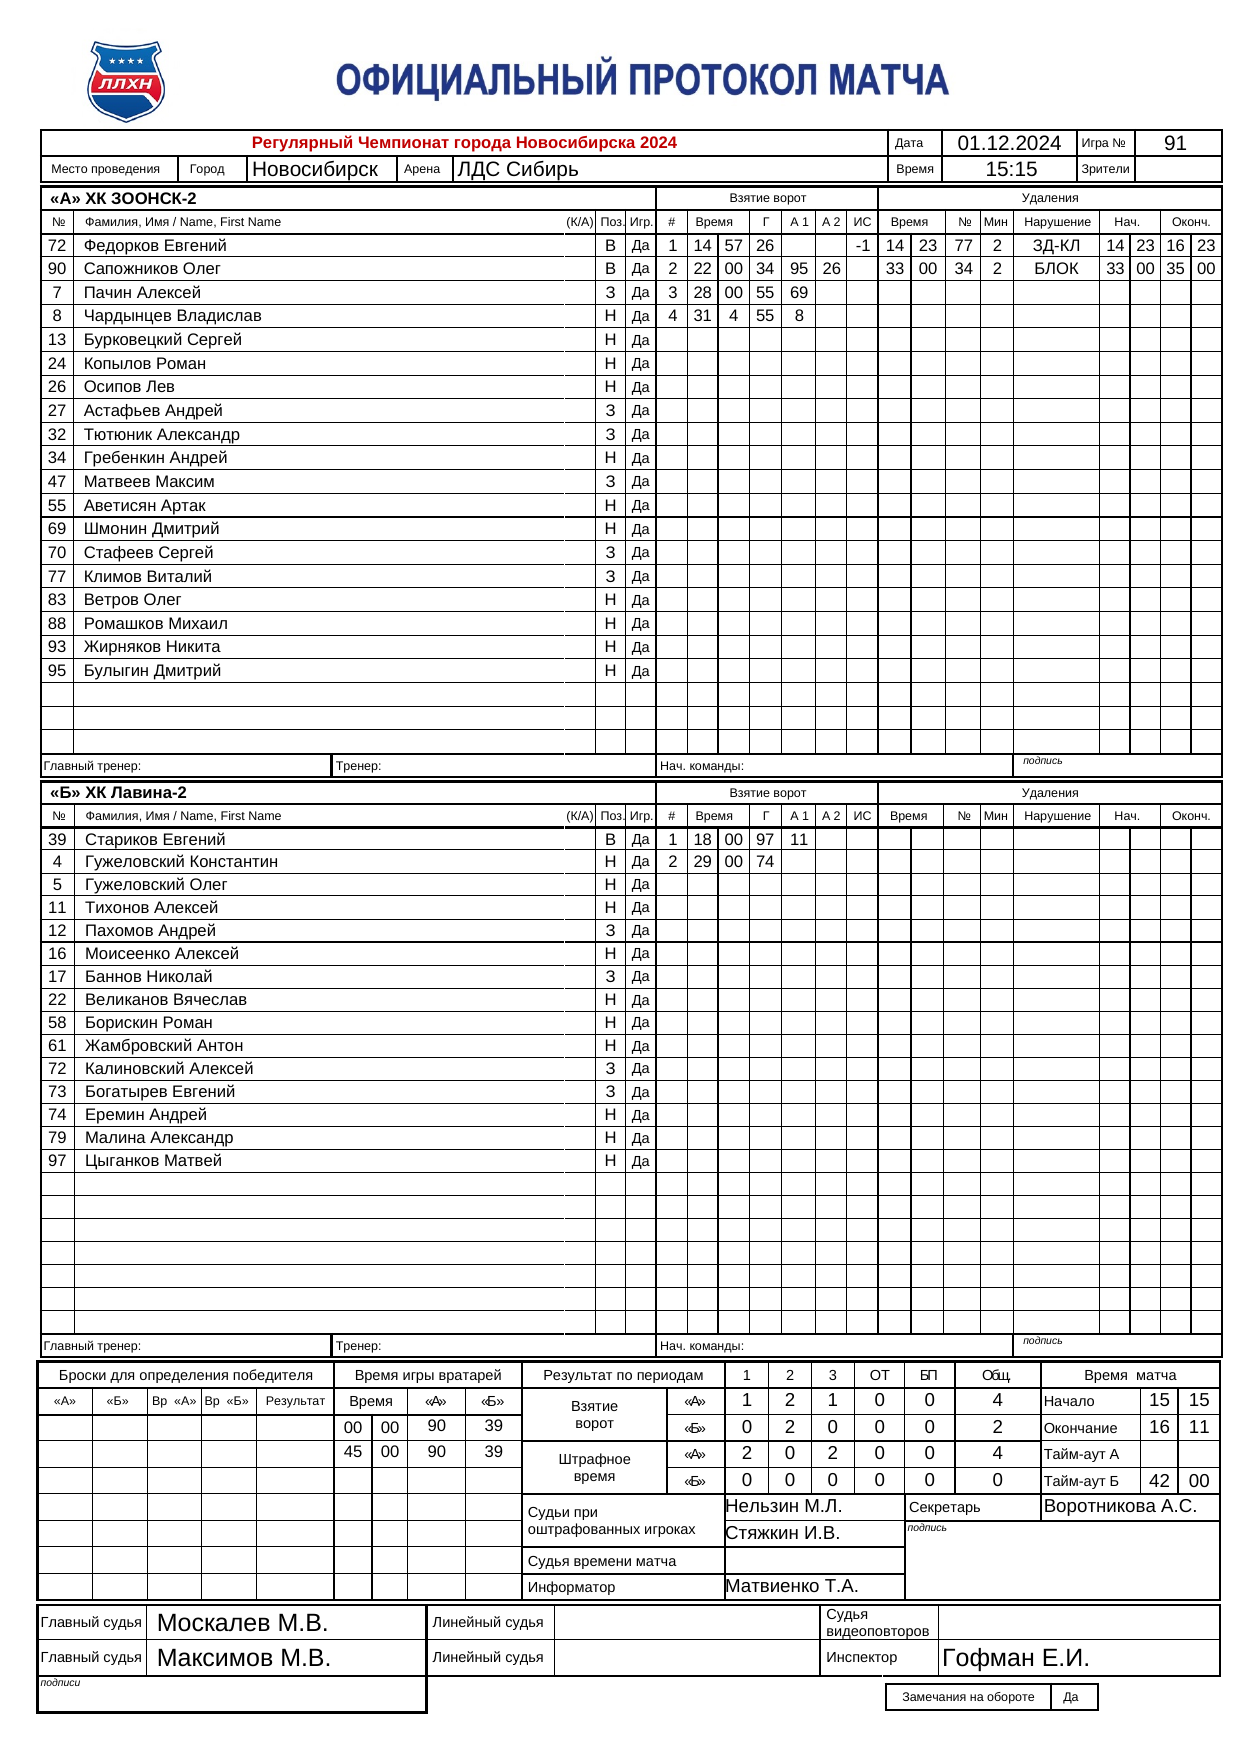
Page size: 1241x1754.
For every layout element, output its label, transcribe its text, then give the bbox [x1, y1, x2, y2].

table_cell Оконч. [1161, 805, 1221, 826]
table_cell [782, 328, 815, 351]
table_cell [688, 989, 717, 1011]
table_cell [981, 850, 1013, 872]
table_cell «А» [408, 1389, 465, 1413]
table_cell [1136, 157, 1221, 181]
table_cell Да [626, 494, 655, 516]
table_cell [1100, 1150, 1129, 1172]
table_cell [782, 730, 815, 753]
table_cell 55 [42, 494, 73, 516]
table_cell [626, 1311, 655, 1333]
table_cell [879, 328, 910, 351]
table_cell 1 [657, 829, 687, 849]
table_cell 22 [688, 257, 717, 280]
table_cell [1100, 1081, 1129, 1103]
table_cell [688, 588, 717, 611]
table_cell 95 [782, 257, 815, 280]
table_cell Ветров Олег [74, 588, 564, 611]
table_cell [1192, 1058, 1221, 1079]
table_cell [847, 1104, 877, 1126]
table_cell [1131, 636, 1160, 658]
table_cell [981, 328, 1013, 351]
table_cell [1161, 565, 1190, 587]
table_cell [981, 1311, 1013, 1333]
table_cell Тренер: [333, 1335, 655, 1356]
table_cell [1161, 281, 1190, 303]
table_cell [816, 1081, 846, 1103]
table_cell [1100, 989, 1129, 1011]
table_cell Н [596, 612, 625, 634]
table_cell [981, 423, 1013, 445]
table_cell [879, 636, 910, 658]
table_cell [1161, 920, 1190, 941]
table_cell [1014, 376, 1099, 398]
table_cell [719, 446, 749, 469]
table_cell 2 [657, 850, 687, 872]
table_cell [565, 920, 595, 941]
table_cell [202, 1468, 256, 1493]
table_cell [750, 943, 781, 964]
table_cell [202, 1494, 256, 1520]
table_cell [847, 565, 877, 587]
table_cell Н [596, 588, 625, 611]
table_cell [1192, 1242, 1221, 1264]
table_cell Да [626, 612, 655, 634]
table_cell Город [179, 157, 246, 181]
table_cell 27 [42, 399, 73, 422]
table_cell [1131, 943, 1160, 964]
table_cell [816, 399, 846, 422]
table_cell [719, 659, 749, 682]
table_cell [1161, 1219, 1190, 1241]
table_cell [847, 1012, 877, 1033]
table_cell [750, 966, 781, 987]
table_cell [719, 612, 749, 634]
table_cell [565, 636, 595, 658]
table_cell [1131, 1104, 1160, 1126]
table_cell [688, 1242, 717, 1264]
table_cell 7 [42, 281, 73, 303]
table_cell Да [626, 446, 655, 469]
table_cell [688, 1150, 717, 1172]
table_cell [847, 423, 877, 445]
table_cell [719, 1081, 749, 1103]
table_cell 0 [812, 1415, 854, 1440]
table_cell [335, 1468, 371, 1493]
table_cell [1131, 896, 1160, 918]
table_cell Да [626, 1035, 655, 1057]
table_cell [946, 730, 980, 753]
table_cell [1161, 305, 1190, 327]
table_cell [750, 588, 781, 611]
table_cell [1161, 1127, 1190, 1149]
table_cell [912, 494, 945, 516]
table_cell [373, 1521, 407, 1546]
table_cell [879, 281, 910, 303]
table_cell 39 [42, 829, 74, 849]
table_header Удаления [879, 783, 1221, 803]
table_cell Нарушение [1014, 211, 1099, 233]
table_cell [1192, 896, 1221, 918]
table_cell 23 [1192, 235, 1221, 256]
table_cell Да [626, 565, 655, 587]
table_cell [816, 565, 846, 587]
table_cell [408, 1574, 465, 1599]
table_cell [719, 423, 749, 445]
table_cell [782, 1288, 815, 1310]
table_cell 47 [42, 470, 73, 493]
table_cell [657, 518, 687, 540]
table_cell [1192, 1150, 1221, 1172]
table_cell [1192, 707, 1221, 729]
table_cell [1131, 874, 1160, 895]
table_cell 83 [42, 588, 73, 611]
table_cell [750, 1104, 781, 1126]
table_cell [782, 399, 815, 422]
table_cell [912, 281, 945, 303]
table_cell [565, 352, 595, 374]
table_cell [782, 1104, 815, 1126]
table_cell З [596, 1081, 625, 1103]
table_cell [1192, 541, 1221, 564]
table_cell 4 [42, 850, 74, 872]
table_cell [879, 943, 910, 964]
table_cell [1014, 850, 1099, 872]
table_cell [879, 541, 910, 564]
table_cell [847, 1265, 877, 1287]
table_cell [1192, 1127, 1221, 1149]
table_cell [1192, 1265, 1221, 1287]
table_cell 34 [946, 257, 980, 280]
table_cell [946, 636, 980, 658]
table_cell [1131, 1196, 1160, 1218]
table_cell [148, 1574, 201, 1599]
table_cell [782, 850, 815, 872]
table_cell [879, 446, 910, 469]
table_cell [75, 1311, 564, 1333]
table_cell 57 [719, 235, 749, 256]
table_cell 79 [42, 1127, 74, 1149]
table_cell [565, 1288, 595, 1310]
table_cell [257, 1468, 333, 1493]
table_cell [816, 494, 846, 516]
table_cell [944, 943, 980, 964]
table_cell [981, 730, 1013, 753]
table_cell [1100, 1104, 1129, 1126]
table_cell [1192, 470, 1221, 493]
table_cell [1100, 1196, 1129, 1218]
table_cell Да [626, 470, 655, 493]
table_cell [1161, 352, 1190, 374]
table_cell [816, 943, 846, 964]
table_header Да [1052, 1685, 1097, 1709]
table_cell [626, 1173, 655, 1195]
table_cell [719, 541, 749, 564]
table_cell [565, 707, 595, 729]
table_cell Н [596, 1035, 625, 1057]
table_cell [657, 874, 687, 895]
table_cell [750, 1196, 781, 1218]
table_cell [816, 612, 846, 634]
table_cell [335, 1521, 371, 1546]
table_cell [565, 1242, 595, 1264]
table_cell [39, 1521, 92, 1546]
table_cell 77 [946, 235, 980, 256]
table_cell З [596, 423, 625, 445]
table_cell [719, 494, 749, 516]
table_cell [1100, 612, 1129, 634]
table_cell [1161, 588, 1190, 611]
table_cell [879, 850, 910, 872]
table_cell 90 [408, 1416, 465, 1440]
table_cell [202, 1416, 256, 1440]
table_cell [750, 636, 781, 658]
table_cell [1014, 920, 1099, 941]
table_cell Арена [398, 157, 452, 181]
table_cell [657, 612, 687, 634]
table_cell [1100, 281, 1129, 303]
table_cell Бурковецкий Сергей [74, 328, 564, 351]
table_cell [596, 1196, 625, 1218]
table_header 2 [769, 1363, 811, 1387]
table_cell [1131, 1265, 1160, 1287]
table_cell 00 [719, 829, 749, 849]
table_cell [912, 1012, 943, 1033]
table_cell [596, 1219, 625, 1241]
table_cell [1131, 1173, 1160, 1195]
table_cell [816, 1058, 846, 1079]
table_cell Да [626, 1104, 655, 1126]
table_cell [782, 1012, 815, 1033]
table_cell [1100, 494, 1129, 516]
table_cell [1192, 1219, 1221, 1241]
table_cell З [596, 1058, 625, 1079]
table_cell [257, 1521, 333, 1546]
table_cell [879, 565, 910, 587]
table_cell Да [626, 636, 655, 658]
table_cell Н [596, 874, 625, 895]
table_cell [981, 1219, 1013, 1241]
table_cell Время [688, 805, 749, 826]
table_cell [565, 943, 595, 964]
table_cell [565, 1058, 595, 1079]
table_cell 26 [750, 235, 781, 256]
table_cell [750, 896, 781, 918]
table_header Время игры вратарей [335, 1363, 521, 1387]
table_cell Н [596, 943, 625, 964]
table_cell [1161, 541, 1190, 564]
table_cell [1100, 730, 1129, 753]
table_cell Стафеев Сергей [74, 541, 564, 564]
table_cell [1192, 943, 1221, 964]
table_cell [944, 874, 980, 895]
table_cell [1100, 588, 1129, 611]
table_cell Да [626, 659, 655, 682]
table_cell [847, 541, 877, 564]
table_cell [847, 281, 877, 303]
table_cell А 2 [816, 211, 846, 233]
table_cell [1161, 1104, 1190, 1126]
table_cell [1192, 494, 1221, 516]
table_cell [944, 1265, 980, 1287]
table_cell [1100, 829, 1129, 849]
table_cell 0 [905, 1389, 954, 1413]
table_cell [719, 707, 749, 729]
table_cell [944, 829, 980, 849]
table_cell Инспектор [821, 1640, 938, 1675]
table_cell [946, 352, 980, 374]
table_cell [879, 1150, 910, 1172]
table_cell [1161, 707, 1190, 729]
table_cell 11 [782, 829, 815, 849]
table_cell [847, 399, 877, 422]
table_cell [981, 707, 1013, 729]
table_cell [816, 1265, 846, 1287]
table_cell [1014, 874, 1099, 895]
table_cell 34 [750, 257, 781, 280]
table_cell [373, 1468, 407, 1493]
table_cell [816, 423, 846, 445]
table_cell [719, 588, 749, 611]
table_cell [93, 1521, 147, 1546]
table_cell [719, 399, 749, 422]
table_cell [74, 683, 564, 706]
table_cell [816, 989, 846, 1011]
table_cell [1014, 1311, 1099, 1333]
table_cell Судья времени матча [523, 1548, 724, 1573]
table_cell [946, 707, 980, 729]
table_cell [879, 659, 910, 682]
table_cell [93, 1494, 147, 1520]
table_cell 72 [42, 1058, 74, 1079]
table_cell [1131, 707, 1160, 729]
table_cell [879, 423, 910, 445]
table_cell З [596, 470, 625, 493]
table_cell [1131, 612, 1160, 634]
table_cell 0 [855, 1415, 904, 1440]
table_cell [257, 1494, 333, 1520]
table_cell Да [626, 1150, 655, 1172]
table_cell [719, 920, 749, 941]
table_cell [688, 1058, 717, 1079]
table_cell 18 [688, 829, 717, 849]
table_cell [1014, 1012, 1099, 1033]
table_cell 33 [1100, 257, 1129, 280]
table_cell [148, 1521, 201, 1546]
table_cell Фамилия, Имя / Name, First Name [75, 805, 565, 826]
table_cell [688, 470, 717, 493]
table_header Результат по периодам [523, 1363, 724, 1387]
table_cell [782, 423, 815, 445]
table_cell [912, 470, 945, 493]
table_cell Гужеловский Константин [75, 850, 564, 872]
table_cell [782, 235, 815, 256]
table_cell [912, 565, 945, 587]
table_cell [981, 1150, 1013, 1172]
table_cell [1161, 659, 1190, 682]
table_cell [688, 352, 717, 374]
table_cell [408, 1468, 465, 1493]
table_cell [816, 1288, 846, 1310]
table_cell [719, 470, 749, 493]
table_cell [719, 636, 749, 658]
table_cell [1131, 518, 1160, 540]
table_cell [879, 920, 910, 941]
table_cell [626, 1219, 655, 1241]
table_header Время матча [1042, 1363, 1219, 1387]
table_cell [879, 989, 910, 1011]
table_cell Главный судья [39, 1606, 146, 1639]
table_cell [816, 874, 846, 895]
table_cell [981, 541, 1013, 564]
table_cell [596, 1311, 625, 1333]
table_cell Чардынцев Владислав [74, 305, 564, 327]
table_cell [879, 1058, 910, 1079]
table_cell [688, 874, 717, 895]
table_cell [688, 1081, 717, 1103]
table_cell [1100, 423, 1129, 445]
table_cell [981, 829, 1013, 849]
table_cell [750, 1288, 781, 1310]
table_cell [1100, 850, 1129, 872]
table_cell [879, 874, 910, 895]
table_cell 16 [1141, 1415, 1177, 1440]
table_cell [944, 1173, 980, 1195]
table_cell [719, 989, 749, 1011]
table_cell [596, 730, 625, 753]
table_cell Пачин Алексей [74, 281, 564, 303]
table_cell [1100, 707, 1129, 729]
table_cell «Б» [93, 1389, 147, 1413]
table_cell Время [879, 211, 945, 233]
table_cell [912, 399, 945, 422]
table_cell [719, 1196, 749, 1218]
table_cell [750, 446, 781, 469]
table_cell [688, 1219, 717, 1241]
table_cell [1161, 518, 1190, 540]
table_cell Штрафное время [523, 1442, 666, 1493]
table_cell 4 [956, 1389, 1040, 1413]
table_cell [1192, 1311, 1221, 1333]
table_cell [981, 1242, 1013, 1264]
table_cell [750, 989, 781, 1011]
table_cell [42, 1311, 74, 1333]
table_cell [1100, 518, 1129, 540]
table_cell 1 [726, 1389, 768, 1413]
table_cell [1100, 1265, 1129, 1287]
table_cell [1100, 943, 1129, 964]
table_cell 8 [782, 305, 815, 327]
table_cell [879, 518, 910, 540]
table_cell [1100, 470, 1129, 493]
table_cell [944, 1219, 980, 1241]
table_cell 70 [42, 541, 73, 564]
table_cell Н [596, 659, 625, 682]
table_cell [981, 281, 1013, 303]
table_cell 0 [855, 1389, 904, 1413]
table_cell [565, 446, 595, 469]
table_cell [782, 1058, 815, 1079]
table_cell [93, 1547, 147, 1573]
table_cell 15:15 [943, 157, 1076, 181]
table_cell [1192, 518, 1221, 540]
table_cell А 1 [782, 211, 815, 233]
table_cell [981, 1058, 1013, 1079]
table_cell [657, 1265, 687, 1287]
table_cell 26 [816, 257, 846, 280]
table_cell [981, 1265, 1013, 1287]
table_cell Да [626, 305, 655, 327]
table_cell [847, 1035, 877, 1057]
table_cell [688, 1288, 717, 1310]
table_cell [466, 1494, 521, 1520]
table_cell Да [626, 1127, 655, 1149]
table_cell [148, 1468, 201, 1493]
table_cell [1161, 1242, 1190, 1264]
table_cell [1192, 1035, 1221, 1057]
table_cell 2 [769, 1415, 811, 1440]
table_cell [1014, 829, 1099, 849]
table_cell [782, 518, 815, 540]
table_cell [847, 1196, 877, 1218]
table_cell 39 [466, 1441, 521, 1467]
table_cell [565, 281, 595, 303]
table_cell [1161, 1288, 1190, 1310]
table_cell [1014, 541, 1099, 564]
table_cell Тайм-аут Б [1042, 1468, 1140, 1493]
table_cell [782, 943, 815, 964]
table_cell [335, 1574, 371, 1599]
table_cell [1192, 328, 1221, 351]
table_cell [719, 683, 749, 706]
table_cell Н [596, 1012, 625, 1033]
table_cell Тихонов Алексей [75, 896, 564, 918]
table_cell Климов Виталий [74, 565, 564, 587]
table_cell [847, 636, 877, 658]
table_cell [782, 1173, 815, 1195]
table_cell Н [596, 1150, 625, 1172]
table_cell [565, 683, 595, 706]
table_cell [1161, 446, 1190, 469]
table_cell [1192, 281, 1221, 303]
table_cell 8 [42, 305, 73, 327]
table_cell Баннов Николай [75, 966, 564, 987]
table_cell [565, 399, 595, 422]
table_cell [657, 470, 687, 493]
table_cell [719, 1173, 749, 1195]
table_cell [912, 1311, 943, 1333]
table_cell [39, 1547, 92, 1573]
table_cell [912, 352, 945, 374]
table_cell Да [626, 1081, 655, 1103]
table_cell [657, 1058, 687, 1079]
table_cell [1161, 1035, 1190, 1057]
table_cell [565, 1196, 595, 1218]
table_cell Да [626, 235, 655, 256]
table_cell [1131, 305, 1160, 327]
table_cell [565, 423, 595, 445]
table_cell Борискин Роман [75, 1012, 564, 1033]
table_cell [981, 659, 1013, 682]
table_cell [816, 541, 846, 564]
table_cell [1192, 659, 1221, 682]
table_cell Новосибирск [248, 157, 396, 181]
table_cell [1014, 636, 1099, 658]
table_cell [944, 966, 980, 987]
table_cell [1131, 1288, 1160, 1310]
table_cell [42, 707, 73, 729]
table_cell Секретарь [906, 1495, 1040, 1520]
table_cell [981, 612, 1013, 634]
table_cell Стяжкин И.В. [726, 1521, 904, 1546]
table_cell [912, 1173, 943, 1195]
table_cell [782, 874, 815, 895]
table_cell [1161, 1196, 1190, 1218]
table_cell 00 [373, 1441, 407, 1467]
table_cell [750, 328, 781, 351]
table_cell [816, 470, 846, 493]
table_cell [1192, 399, 1221, 422]
table_cell Осипов Лев [74, 376, 564, 398]
table_cell Время [879, 805, 943, 826]
table_cell [335, 1494, 371, 1520]
table_cell [657, 659, 687, 682]
table_cell [750, 1311, 781, 1333]
table_cell 00 [719, 850, 749, 872]
table_cell Пахомов Андрей [75, 920, 564, 941]
table_cell [257, 1547, 333, 1573]
table_cell [202, 1521, 256, 1546]
table_cell [565, 470, 595, 493]
table_cell [944, 1288, 980, 1310]
table_cell 95 [42, 659, 73, 682]
table_cell [688, 1265, 717, 1287]
table_cell [1192, 829, 1221, 849]
table_cell [981, 943, 1013, 964]
table_cell ИС [847, 211, 877, 233]
table_cell 23 [912, 235, 945, 256]
table_cell [1014, 1104, 1099, 1126]
table_cell [750, 707, 781, 729]
table_cell [946, 659, 980, 682]
table_cell [1192, 989, 1221, 1011]
table_cell [565, 989, 595, 1011]
table_cell [1014, 1173, 1099, 1195]
table_cell 00 [1179, 1468, 1219, 1493]
table_cell [750, 565, 781, 587]
table_cell [879, 966, 910, 987]
table_cell Тренер: [333, 755, 655, 776]
table_cell 2 [726, 1442, 768, 1467]
table_cell 1 [657, 235, 687, 256]
table_cell 45 [335, 1441, 371, 1467]
table_cell [750, 683, 781, 706]
table_cell 0 [726, 1468, 768, 1493]
table_cell [912, 636, 945, 658]
table_cell [879, 494, 910, 516]
table_cell Поз. [596, 211, 625, 233]
table_cell 29 [688, 850, 717, 872]
table_cell Да [626, 874, 655, 895]
table_cell 16 [42, 943, 74, 964]
table_cell [1192, 446, 1221, 469]
table_cell [944, 1081, 980, 1103]
table_cell [1161, 423, 1190, 445]
table_cell [879, 683, 910, 706]
table_cell [688, 943, 717, 964]
table_cell [1014, 399, 1099, 422]
table_cell Да [626, 1058, 655, 1079]
table_cell [719, 730, 749, 753]
table_cell № [944, 805, 980, 826]
table_cell [750, 541, 781, 564]
table_cell [42, 1265, 74, 1287]
table_cell В [596, 257, 625, 280]
table_cell [42, 1288, 74, 1310]
table_cell [912, 943, 943, 964]
table_cell [657, 1288, 687, 1310]
table_cell [1161, 494, 1190, 516]
table_cell Н [596, 352, 625, 374]
table_cell [879, 1173, 910, 1195]
table_cell [42, 1173, 74, 1195]
table_cell [75, 1173, 564, 1195]
table_cell [42, 1196, 74, 1218]
table_cell [657, 565, 687, 587]
table_cell [1014, 494, 1099, 516]
table_cell [750, 470, 781, 493]
table_cell [657, 1311, 687, 1333]
table_cell [657, 1196, 687, 1218]
table_cell [93, 1468, 147, 1493]
table_cell [912, 541, 945, 564]
table_cell 22 [42, 989, 74, 1011]
table_cell Н [596, 636, 625, 658]
table_cell [816, 707, 846, 729]
table_cell [1014, 1035, 1099, 1057]
table_cell [912, 896, 943, 918]
table_cell Вр «Б» [202, 1389, 256, 1413]
table_cell Федорков Евгений [74, 235, 564, 256]
table_cell [944, 1311, 980, 1333]
table_cell 0 [812, 1468, 854, 1493]
table_cell Жамбровский Антон [75, 1035, 564, 1057]
table_cell [688, 966, 717, 987]
table_cell [688, 565, 717, 587]
table_cell Да [626, 518, 655, 540]
table_cell [719, 896, 749, 918]
table_cell Да [626, 328, 655, 351]
table_cell 00 [912, 257, 945, 280]
table_cell [565, 1081, 595, 1103]
table_cell [1014, 305, 1099, 327]
table_cell [981, 683, 1013, 706]
table_cell [912, 376, 945, 398]
table_cell 0 [905, 1442, 954, 1467]
table_cell [596, 1265, 625, 1287]
table_cell 93 [42, 636, 73, 658]
table_cell [719, 1127, 749, 1149]
table_cell [847, 874, 877, 895]
table_cell Г [750, 805, 781, 826]
table_cell [555, 1606, 819, 1639]
table_cell [1100, 1035, 1129, 1057]
table_cell подписи [39, 1677, 425, 1711]
table_cell [1014, 1242, 1099, 1264]
table_cell [1161, 1311, 1190, 1333]
table_cell [981, 989, 1013, 1011]
table_cell [657, 1219, 687, 1241]
table_cell [565, 659, 595, 682]
table_cell Н [596, 376, 625, 398]
table_cell [657, 683, 687, 706]
table_cell [688, 1012, 717, 1033]
table_cell [912, 612, 945, 634]
table_cell [75, 1219, 564, 1241]
table_cell 17 [42, 966, 74, 987]
table_cell [1131, 1035, 1160, 1057]
table_cell [1192, 1196, 1221, 1218]
table_cell Стариков Евгений [75, 829, 564, 849]
table_cell [782, 920, 815, 941]
table_cell [939, 1606, 1219, 1639]
table_cell [946, 518, 980, 540]
table_cell Поз. [596, 805, 625, 826]
table_cell [879, 707, 910, 729]
table_cell [750, 1265, 781, 1287]
table_cell [42, 683, 73, 706]
table_cell [1014, 1150, 1099, 1172]
table_cell 31 [688, 305, 717, 327]
table_cell [879, 399, 910, 422]
table_cell [1100, 541, 1129, 564]
table_cell Н [596, 1104, 625, 1126]
table_header БП [905, 1363, 954, 1387]
table_cell [373, 1547, 407, 1573]
table_cell [816, 1242, 846, 1264]
table_cell [719, 1104, 749, 1126]
table_cell [1131, 920, 1160, 941]
table_cell [719, 874, 749, 895]
table_cell [847, 989, 877, 1011]
table_cell Ромашков Михаил [74, 612, 564, 634]
table_cell [782, 1035, 815, 1057]
table_cell [1161, 874, 1190, 895]
table_cell [657, 943, 687, 964]
table_cell [1192, 850, 1221, 872]
table_cell № [946, 211, 980, 233]
table_cell [1100, 1242, 1129, 1264]
table_cell [912, 1242, 943, 1264]
table_cell [688, 1196, 717, 1218]
table_cell [912, 730, 945, 753]
table_cell [981, 565, 1013, 587]
table_cell Время [889, 157, 941, 181]
table_cell подпись [1014, 755, 1221, 776]
table_cell Да [626, 989, 655, 1011]
table_cell [596, 683, 625, 706]
table_cell 00 [373, 1416, 407, 1440]
table_cell [1161, 989, 1190, 1011]
table_cell [750, 1150, 781, 1172]
table_cell [750, 1058, 781, 1079]
table_cell [847, 376, 877, 398]
table_cell 14 [1100, 235, 1129, 256]
table_cell 1 [812, 1389, 854, 1413]
table_cell # [657, 211, 687, 233]
table_cell [879, 305, 910, 327]
table_cell [565, 1035, 595, 1057]
table_cell [912, 1035, 943, 1057]
table_cell 2 [657, 257, 687, 280]
table_cell Великанов Вячеслав [75, 989, 564, 1011]
table_cell 58 [42, 1012, 74, 1033]
table_cell [847, 257, 877, 280]
table_header Замечания на обороте [887, 1685, 1050, 1709]
table_cell [1131, 541, 1160, 564]
table_cell [626, 1242, 655, 1264]
table_cell [1131, 399, 1160, 422]
table_header Взятие ворот [657, 188, 877, 209]
table_cell ЛДС Сибирь [454, 157, 887, 181]
table_cell [1131, 376, 1160, 398]
table_cell [1131, 989, 1160, 1011]
table_cell 00 [719, 281, 749, 303]
table_cell Нельзин М.Л. [726, 1495, 904, 1520]
table_cell [1014, 1081, 1099, 1103]
table_cell 4 [657, 305, 687, 327]
table_cell Н [596, 446, 625, 469]
table_cell В [596, 235, 625, 256]
table_cell Да [626, 829, 655, 849]
table_cell [782, 376, 815, 398]
table_cell 97 [42, 1150, 74, 1172]
table_cell 0 [905, 1468, 954, 1493]
table_cell [816, 305, 846, 327]
table_cell [565, 874, 595, 895]
table_cell [565, 1127, 595, 1149]
table_cell [981, 1196, 1013, 1218]
table_cell [782, 1081, 815, 1103]
table_cell [1100, 1127, 1129, 1149]
table_cell [912, 446, 945, 469]
table_cell [847, 707, 877, 729]
table_cell [879, 1081, 910, 1103]
table_cell [879, 896, 910, 918]
table_cell [1014, 328, 1099, 351]
table_cell 00 [719, 257, 749, 280]
table_cell [1131, 470, 1160, 493]
table_cell 26 [42, 376, 73, 398]
table_cell [879, 1012, 910, 1033]
table_cell [879, 1311, 910, 1333]
table_cell 69 [42, 518, 73, 540]
table_cell [879, 376, 910, 398]
table_cell 14 [879, 235, 910, 256]
table_cell [912, 1081, 943, 1103]
table_cell [408, 1494, 465, 1520]
table_cell [1161, 1173, 1190, 1195]
table_cell [466, 1521, 521, 1546]
table_cell Нач. команды: [657, 1335, 1012, 1356]
table_cell [1161, 636, 1190, 658]
table_header Взятие ворот [657, 783, 877, 803]
table_cell [657, 328, 687, 351]
table_cell Да [626, 281, 655, 303]
table_cell [847, 328, 877, 351]
table_cell [750, 376, 781, 398]
table_cell 2 [956, 1415, 1040, 1440]
table_cell [657, 376, 687, 398]
table_cell [1100, 1058, 1129, 1079]
table_cell [1014, 1058, 1099, 1079]
table_cell Астафьев Андрей [74, 399, 564, 422]
table_cell [847, 612, 877, 634]
table_cell [847, 943, 877, 964]
table_cell [946, 683, 980, 706]
table_cell Окончание [1042, 1415, 1140, 1440]
table_cell [657, 1150, 687, 1172]
table_cell [912, 305, 945, 327]
table_cell [750, 1035, 781, 1057]
table_cell [981, 896, 1013, 918]
table_cell [657, 1242, 687, 1264]
table_cell [1014, 446, 1099, 469]
table_cell [657, 494, 687, 516]
table_cell [565, 850, 595, 872]
table_cell Зрители [1078, 157, 1134, 181]
table_cell [657, 707, 687, 729]
table_cell [912, 829, 943, 849]
table_cell [1100, 305, 1129, 327]
table_cell # [657, 805, 687, 826]
table_cell З [596, 281, 625, 303]
table_cell [1131, 281, 1160, 303]
table_cell [565, 829, 595, 849]
table_cell [626, 683, 655, 706]
table_cell 61 [42, 1035, 74, 1057]
table_cell [944, 920, 980, 941]
table_cell [466, 1547, 521, 1573]
table_cell Моисеенко Алексей [75, 943, 564, 964]
table_cell Нач. команды: [657, 755, 1012, 776]
table_cell 55 [750, 305, 781, 327]
table_cell [688, 1311, 717, 1333]
table_cell [596, 1288, 625, 1310]
table_cell [688, 683, 717, 706]
table_cell [565, 730, 595, 753]
table_cell [944, 896, 980, 918]
table_cell [1100, 874, 1129, 895]
table_cell Малина Александр [75, 1127, 564, 1149]
table_cell [816, 518, 846, 540]
table_cell [816, 588, 846, 611]
table_cell 88 [42, 612, 73, 634]
table_cell Цыганков Матвей [75, 1150, 564, 1172]
table_cell [1099, 1682, 1220, 1711]
table_cell [626, 1265, 655, 1287]
table_cell Вр «А» [148, 1389, 201, 1413]
table_cell [1100, 1219, 1129, 1241]
table_header Игра № [1078, 131, 1134, 155]
table_cell [657, 423, 687, 445]
table_cell [657, 730, 687, 753]
table_header Регулярный Чемпионат города Новосибирска 2024 [42, 131, 887, 155]
table_cell [816, 1219, 846, 1241]
table_cell [688, 423, 717, 445]
table_cell [981, 305, 1013, 327]
table_cell [1014, 943, 1099, 964]
table_cell [847, 1058, 877, 1079]
table_cell [1100, 896, 1129, 918]
table_cell [912, 328, 945, 351]
table_cell [1100, 1311, 1129, 1333]
table_cell [912, 1104, 943, 1126]
table_cell [688, 1173, 717, 1195]
table_cell 90 [42, 257, 73, 280]
table_cell [75, 1196, 564, 1218]
table_cell 34 [42, 446, 73, 469]
table_cell [1161, 730, 1190, 753]
table_cell 32 [42, 423, 73, 445]
table_cell [1014, 1127, 1099, 1149]
table_cell [148, 1441, 201, 1467]
table_cell [1161, 1012, 1190, 1033]
table_cell [657, 636, 687, 658]
table_cell 2 [769, 1389, 811, 1413]
table_cell [1192, 966, 1221, 987]
table_cell [816, 328, 846, 351]
table_cell Н [596, 896, 625, 918]
table_cell Да [626, 920, 655, 941]
table_cell 0 [769, 1442, 811, 1467]
table_cell [847, 494, 877, 516]
table_cell [555, 1640, 819, 1675]
table_cell ЗД-КЛ [1014, 235, 1099, 256]
table_cell [42, 1219, 74, 1241]
table_cell Да [626, 423, 655, 445]
table_cell [565, 1265, 595, 1287]
table_cell [912, 1127, 943, 1149]
table_cell 12 [42, 920, 74, 941]
table_cell [565, 328, 595, 351]
table_cell [1100, 659, 1129, 682]
table_cell Н [596, 328, 625, 351]
table_cell [946, 328, 980, 351]
table_cell [1192, 1081, 1221, 1103]
table_cell [1100, 1288, 1129, 1310]
table_cell [912, 966, 943, 987]
table_cell З [596, 966, 625, 987]
table_cell Да [626, 376, 655, 398]
table_cell [93, 1416, 147, 1440]
table_cell «Б» [668, 1468, 724, 1493]
table_cell Да [626, 943, 655, 964]
table_cell [719, 376, 749, 398]
table_cell [946, 565, 980, 587]
table_cell [782, 352, 815, 374]
table_cell [981, 636, 1013, 658]
table_cell 11 [1179, 1415, 1219, 1440]
table_cell [946, 399, 980, 422]
table_cell 15 [1179, 1389, 1219, 1413]
table_cell Гребенкин Андрей [74, 446, 564, 469]
table_cell [981, 920, 1013, 941]
table_cell [847, 1311, 877, 1333]
table_cell [1161, 1081, 1190, 1103]
table_cell [75, 1265, 564, 1287]
table_cell Да [626, 1012, 655, 1033]
table_cell [719, 966, 749, 987]
table_cell [1014, 1196, 1099, 1218]
table_cell [1014, 423, 1099, 445]
table_cell [816, 281, 846, 303]
table_cell Информатор [523, 1575, 724, 1599]
table_cell [1014, 683, 1099, 706]
table_cell Оконч. [1161, 211, 1221, 233]
table_cell [946, 588, 980, 611]
table_cell [816, 1150, 846, 1172]
table_cell [1192, 874, 1221, 895]
table_cell 3 [657, 281, 687, 303]
table_cell [1131, 1219, 1160, 1241]
table_cell [782, 1311, 815, 1333]
table_cell [1161, 328, 1190, 351]
table_cell [688, 541, 717, 564]
table_cell З [596, 541, 625, 564]
table_cell [1014, 1288, 1099, 1310]
table_cell [750, 1127, 781, 1149]
table_cell [981, 518, 1013, 540]
table_cell [816, 966, 846, 987]
table_cell [1014, 989, 1099, 1011]
table_cell Судья видеоповторов [821, 1606, 938, 1639]
table_cell [1192, 612, 1221, 634]
table_cell [626, 730, 655, 753]
table_cell [816, 1104, 846, 1126]
table_cell [1100, 328, 1129, 351]
table_cell [912, 1150, 943, 1172]
table_cell [565, 565, 595, 587]
table_cell Взятие ворот [523, 1389, 666, 1440]
table_cell 0 [855, 1442, 904, 1467]
table_cell [912, 518, 945, 540]
table_cell [596, 1173, 625, 1195]
table_cell [750, 730, 781, 753]
table_cell подпись [906, 1522, 1219, 1599]
table_cell Нач. [1100, 805, 1160, 826]
table_cell Да [626, 257, 655, 280]
table_cell «А» [668, 1442, 724, 1467]
table_cell [782, 612, 815, 634]
table_cell Н [596, 494, 625, 516]
table_header «Б» ХК Лавина-2 [42, 783, 655, 803]
table_cell [944, 850, 980, 872]
table_cell [879, 352, 910, 374]
table_cell [1161, 399, 1190, 422]
table_cell 5 [42, 874, 74, 895]
table_cell 00 [335, 1416, 371, 1440]
table_cell [565, 896, 595, 918]
table_cell [981, 1104, 1013, 1126]
table_cell [912, 989, 943, 1011]
table_cell [335, 1547, 371, 1573]
table_cell 55 [750, 281, 781, 303]
table_cell [1131, 494, 1160, 516]
table_cell [847, 1173, 877, 1195]
table_cell [719, 1242, 749, 1264]
table_cell [847, 446, 877, 469]
table_cell Жирняков Никита [74, 636, 564, 658]
table_cell [688, 494, 717, 516]
table_cell 23 [1131, 235, 1160, 256]
table_cell Н [596, 305, 625, 327]
table_cell [750, 874, 781, 895]
table_cell [912, 1219, 943, 1241]
table_cell [565, 612, 595, 634]
table_cell [847, 1219, 877, 1241]
table_cell Да [626, 850, 655, 872]
table_cell [1131, 1311, 1160, 1333]
table_cell 33 [879, 257, 910, 280]
table_cell [912, 707, 945, 729]
table_cell Матвиенко Т.А. [726, 1575, 904, 1599]
table_cell [1014, 966, 1099, 987]
table_cell [1014, 352, 1099, 374]
table_cell [946, 612, 980, 634]
table_cell [565, 1150, 595, 1172]
table_cell [944, 1150, 980, 1172]
table_cell 42 [1141, 1468, 1177, 1493]
table_cell 73 [42, 1081, 74, 1103]
table_cell Воротникова А.С. [1042, 1495, 1219, 1520]
table_cell [657, 1127, 687, 1149]
table_cell Да [626, 399, 655, 422]
table_cell [93, 1441, 147, 1467]
table_cell [816, 446, 846, 469]
table_cell [565, 376, 595, 398]
table_cell Н [596, 850, 625, 872]
table_cell [657, 920, 687, 941]
table_cell [1100, 683, 1129, 706]
table_cell [74, 730, 564, 753]
table_cell 24 [42, 352, 73, 374]
table_cell [816, 659, 846, 682]
table_cell [257, 1574, 333, 1599]
table_cell [657, 1012, 687, 1033]
table_cell А 1 [782, 805, 815, 826]
table_cell [657, 896, 687, 918]
table_cell [750, 1219, 781, 1241]
table_cell [688, 636, 717, 658]
table_cell [944, 1058, 980, 1079]
table_cell [688, 707, 717, 729]
table_cell [944, 1242, 980, 1264]
table_cell [981, 1127, 1013, 1149]
table_cell Начало [1042, 1389, 1140, 1413]
table_cell [657, 541, 687, 564]
table_cell [816, 1196, 846, 1218]
table_cell [782, 565, 815, 587]
table_cell [719, 352, 749, 374]
table_cell [816, 235, 846, 256]
table_cell [879, 588, 910, 611]
table_cell Главный судья [39, 1640, 146, 1675]
table_cell [565, 305, 595, 327]
table_cell [74, 707, 564, 729]
table_cell Место проведения [42, 157, 177, 181]
table_cell [565, 1219, 595, 1241]
table_cell [1131, 850, 1160, 872]
table_cell [782, 989, 815, 1011]
table_cell [1014, 896, 1099, 918]
table_cell Москалев М.В. [147, 1606, 425, 1639]
table_cell [1131, 1058, 1160, 1079]
table_cell [879, 1127, 910, 1149]
table_cell [981, 399, 1013, 422]
table_cell [879, 470, 910, 493]
table_cell [912, 1265, 943, 1287]
table_cell [719, 1012, 749, 1033]
table_cell [565, 1012, 595, 1033]
table_cell [39, 1494, 92, 1520]
table_cell [981, 1288, 1013, 1310]
table_cell [750, 920, 781, 941]
table_cell [719, 1150, 749, 1172]
table_cell [946, 423, 980, 445]
table_cell [946, 281, 980, 303]
table_cell [981, 494, 1013, 516]
table_cell [879, 612, 910, 634]
table_cell [1131, 423, 1160, 445]
table_cell [944, 1012, 980, 1033]
table_cell З [596, 565, 625, 587]
table_cell [944, 1127, 980, 1149]
table_cell [257, 1441, 333, 1467]
table_cell [565, 518, 595, 540]
table_cell З [596, 399, 625, 422]
table_cell (К/А) [565, 805, 595, 826]
table_cell [847, 1288, 877, 1310]
table_cell [946, 470, 980, 493]
table_cell [1192, 305, 1221, 327]
table_cell 15 [1141, 1389, 1177, 1413]
table_cell [565, 235, 595, 256]
table_cell [257, 1416, 333, 1440]
table_cell [1192, 1288, 1221, 1310]
table_cell [565, 588, 595, 611]
table_cell [981, 1173, 1013, 1195]
table_cell [750, 423, 781, 445]
table_cell 4 [956, 1442, 1040, 1467]
table_cell 39 [466, 1416, 521, 1440]
table_cell [1131, 683, 1160, 706]
table_cell Да [626, 896, 655, 918]
table_cell Аветисян Артак [74, 494, 564, 516]
table_cell ИС [847, 805, 877, 826]
table_cell 00 [1131, 257, 1160, 280]
table_cell [750, 1081, 781, 1103]
table_cell 35 [1161, 257, 1190, 280]
table_cell [1100, 399, 1129, 422]
table_cell [847, 850, 877, 872]
table_cell [847, 920, 877, 941]
table_cell [750, 518, 781, 540]
table_cell [1161, 683, 1190, 706]
table_cell [981, 1035, 1013, 1057]
table_cell [1100, 1012, 1129, 1033]
table_cell [626, 1288, 655, 1310]
table_cell [912, 920, 943, 941]
table_cell 97 [750, 829, 781, 849]
picture [5, 28, 1179, 129]
table_cell [39, 1574, 92, 1599]
table_cell [726, 1548, 904, 1573]
table_cell [946, 305, 980, 327]
table_cell [750, 1173, 781, 1195]
table_cell Да [626, 541, 655, 564]
table_header Дата [889, 131, 941, 155]
table_cell [879, 829, 910, 849]
table_cell Н [596, 518, 625, 540]
table_cell 90 [408, 1441, 465, 1467]
table_cell [1192, 636, 1221, 658]
table_cell [981, 446, 1013, 469]
table_cell [782, 896, 815, 918]
table_cell [782, 1265, 815, 1287]
table_cell 0 [726, 1415, 768, 1440]
table_cell [1100, 1173, 1129, 1195]
table_cell [1100, 636, 1129, 658]
table_cell [657, 399, 687, 422]
table_cell [1014, 588, 1099, 611]
table_cell 69 [782, 281, 815, 303]
table_cell Главный тренер: [42, 755, 330, 776]
table_cell [981, 352, 1013, 374]
table_cell 16 [1161, 235, 1190, 256]
table_cell [750, 1012, 781, 1033]
table_cell [688, 446, 717, 469]
table_cell Игр. [626, 805, 655, 826]
table_cell [782, 470, 815, 493]
table_cell [1161, 470, 1190, 493]
table_cell [1014, 612, 1099, 634]
table_cell [782, 707, 815, 729]
table_cell [657, 966, 687, 987]
table_header 1 [726, 1363, 768, 1387]
table_cell [782, 1242, 815, 1264]
table_cell [1014, 518, 1099, 540]
table_cell [1131, 829, 1160, 849]
table_cell [879, 1219, 910, 1241]
table_cell [1014, 470, 1099, 493]
table_cell 14 [688, 235, 717, 256]
table_cell [847, 1150, 877, 1172]
table_cell [1131, 565, 1160, 587]
table_cell [719, 1311, 749, 1333]
table_cell [1192, 565, 1221, 587]
table_cell [946, 376, 980, 398]
table_cell [782, 683, 815, 706]
table_cell [626, 707, 655, 729]
table_cell [816, 636, 846, 658]
table_cell [719, 328, 749, 351]
table_cell «А» [668, 1389, 724, 1413]
table_cell -1 [847, 235, 877, 256]
table_cell [879, 1196, 910, 1218]
table_cell [75, 1288, 564, 1310]
table_cell [1014, 707, 1099, 729]
table_cell [688, 328, 717, 351]
table_cell [1131, 1127, 1160, 1149]
table_cell [847, 1127, 877, 1149]
table_cell Нач. [1100, 211, 1160, 233]
table_cell [1192, 1173, 1221, 1195]
table_cell [1161, 1150, 1190, 1172]
table_cell [688, 376, 717, 398]
table_cell 28 [688, 281, 717, 303]
table_cell [847, 683, 877, 706]
table_cell [816, 920, 846, 941]
table_cell [39, 1441, 92, 1467]
table_cell [1192, 1104, 1221, 1126]
table_cell [847, 588, 877, 611]
table_cell 0 [956, 1468, 1040, 1493]
table_cell [1161, 829, 1190, 849]
table_cell Мин [981, 211, 1013, 233]
table_cell [1014, 730, 1099, 753]
table_cell [1014, 565, 1099, 587]
table_header Удаления [879, 188, 1221, 209]
table_header 3 [812, 1363, 854, 1387]
table_cell [565, 1173, 595, 1195]
table_cell [688, 1035, 717, 1057]
table_cell [750, 612, 781, 634]
table_cell [719, 1058, 749, 1079]
table_cell [782, 966, 815, 987]
table_cell [39, 1416, 92, 1440]
table_cell [202, 1441, 256, 1467]
table_cell [912, 1196, 943, 1218]
table_cell [1131, 1012, 1160, 1033]
table_cell [466, 1574, 521, 1599]
table_cell 2 [981, 235, 1013, 256]
table_header Броски для определения победителя [39, 1363, 333, 1387]
table_cell [565, 1311, 595, 1333]
table_cell [1131, 588, 1160, 611]
table_cell Да [626, 352, 655, 374]
table_cell БЛОК [1014, 257, 1099, 280]
table_cell [912, 1288, 943, 1310]
table_cell Максимов М.В. [147, 1640, 425, 1675]
table_cell [1161, 850, 1190, 872]
table_cell [944, 1196, 980, 1218]
table_cell [1131, 328, 1160, 351]
table_cell [782, 1127, 815, 1149]
table_header «А» ХК ЗООНСК-2 [42, 188, 655, 209]
table_cell 00 [1192, 257, 1221, 280]
table_cell [565, 1104, 595, 1126]
table_cell [202, 1547, 256, 1573]
table_cell [408, 1521, 465, 1546]
table_cell [1014, 1219, 1099, 1241]
table_cell [42, 1242, 74, 1264]
table_cell [912, 683, 945, 706]
table_cell [816, 1127, 846, 1149]
table_cell [879, 1104, 910, 1126]
table_cell 0 [905, 1415, 954, 1440]
table_cell № [42, 805, 74, 826]
table_header ОТ [855, 1363, 904, 1387]
table_cell [1131, 1081, 1160, 1103]
table_cell 0 [855, 1468, 904, 1493]
table_cell Матвеев Максим [74, 470, 564, 493]
table_cell [688, 1104, 717, 1126]
table_cell [816, 1035, 846, 1057]
table_cell [1161, 943, 1190, 964]
table_cell [688, 730, 717, 753]
table_cell [596, 1242, 625, 1264]
table_cell [912, 588, 945, 611]
table_cell [688, 399, 717, 422]
table_cell [782, 1196, 815, 1218]
table_cell [847, 896, 877, 918]
table_cell № [42, 211, 73, 233]
table_cell Результат [257, 1389, 333, 1413]
table_cell [373, 1574, 407, 1599]
table_cell «Б» [668, 1415, 724, 1440]
table_cell [373, 1494, 407, 1520]
table_cell Богатырев Евгений [75, 1081, 564, 1103]
table_cell [428, 1677, 882, 1711]
table_cell [1161, 376, 1190, 398]
table_cell [816, 896, 846, 918]
table_cell 4 [719, 305, 749, 327]
table_cell [912, 423, 945, 445]
table_cell [847, 1242, 877, 1264]
table_cell [847, 829, 877, 849]
table_cell [750, 659, 781, 682]
table_cell [782, 1219, 815, 1241]
table_cell [148, 1547, 201, 1573]
table_cell Н [596, 1127, 625, 1149]
table_cell [42, 730, 73, 753]
table_cell Мин [981, 805, 1013, 826]
table_cell 77 [42, 565, 73, 587]
table_cell [782, 588, 815, 611]
table_cell [879, 1265, 910, 1287]
table_cell [688, 920, 717, 941]
table_cell [944, 989, 980, 1011]
table_cell [719, 943, 749, 964]
table_cell [596, 707, 625, 729]
table_cell [847, 470, 877, 493]
table_cell [847, 305, 877, 327]
table_cell [1192, 1012, 1221, 1033]
table_cell Тайм-аут А [1042, 1441, 1140, 1467]
table_cell [657, 1104, 687, 1126]
table_cell [565, 541, 595, 564]
table_cell [1192, 588, 1221, 611]
table_cell В [596, 829, 625, 849]
table_cell Г [750, 211, 781, 233]
table_cell [816, 850, 846, 872]
table_cell [1192, 352, 1221, 374]
table_cell Да [626, 588, 655, 611]
table_cell [688, 659, 717, 682]
table_cell [1100, 920, 1129, 941]
table_cell [1192, 920, 1221, 941]
table_cell [1131, 730, 1160, 753]
table_cell [981, 588, 1013, 611]
table_cell [657, 446, 687, 469]
table_cell [1100, 446, 1129, 469]
table_header 01.12.2024 [943, 131, 1076, 155]
table_cell [847, 352, 877, 374]
table_cell 0 [769, 1468, 811, 1493]
table_cell Да [626, 966, 655, 987]
table_cell [1192, 730, 1221, 753]
table_cell [782, 494, 815, 516]
table_cell [688, 612, 717, 634]
table_cell [565, 257, 595, 280]
table_cell Еремин Андрей [75, 1104, 564, 1126]
table_cell [782, 1150, 815, 1172]
table_cell [883, 1677, 1220, 1681]
table_cell Главный тренер: [42, 1335, 330, 1356]
table_cell [719, 565, 749, 587]
table_cell [1014, 659, 1099, 682]
table_cell [1100, 966, 1129, 987]
table_cell [688, 518, 717, 540]
table_cell [847, 518, 877, 540]
table_cell Копылов Роман [74, 352, 564, 374]
table_cell [39, 1468, 92, 1493]
table_cell [946, 446, 980, 469]
table_cell 2 [981, 257, 1013, 280]
table_cell 74 [750, 850, 781, 872]
table_cell Игр. [626, 211, 655, 233]
table_cell [1192, 683, 1221, 706]
table_cell [75, 1242, 564, 1264]
table_cell [879, 1242, 910, 1264]
table_cell Линейный судья [428, 1640, 554, 1675]
table_cell [1192, 376, 1221, 398]
table_cell [688, 896, 717, 918]
table_cell [719, 1219, 749, 1241]
table_cell [1100, 565, 1129, 587]
table_cell [847, 1081, 877, 1103]
table_cell [1161, 612, 1190, 634]
table_cell Фамилия, Имя / Name, First Name [74, 211, 565, 233]
table_cell [148, 1416, 201, 1440]
table_cell Тютюник Александр [74, 423, 564, 445]
table_cell [816, 730, 846, 753]
table_cell [816, 376, 846, 398]
table_cell «Б » [466, 1389, 521, 1413]
table_cell «А» [39, 1389, 92, 1413]
table_cell [981, 874, 1013, 895]
table_cell [719, 1288, 749, 1310]
table_cell [1131, 966, 1160, 987]
table_cell Калиновский Алексей [75, 1058, 564, 1079]
table_cell [912, 659, 945, 682]
table_cell [93, 1574, 147, 1599]
table_cell Н [596, 989, 625, 1011]
table_cell [657, 989, 687, 1011]
table_cell [1192, 423, 1221, 445]
table_cell Булыгин Дмитрий [74, 659, 564, 682]
table_cell [408, 1547, 465, 1573]
table_cell [1179, 1441, 1219, 1467]
table_cell Гофман Е.И. [939, 1640, 1219, 1675]
table_cell 74 [42, 1104, 74, 1126]
table_cell [657, 1173, 687, 1195]
table_cell 2 [812, 1442, 854, 1467]
table_cell [750, 494, 781, 516]
table_cell [847, 659, 877, 682]
table_cell 11 [42, 896, 74, 918]
table_cell Линейный судья [428, 1606, 554, 1639]
table_cell [657, 352, 687, 374]
table_cell Судьи при оштрафованных игроках [523, 1495, 724, 1546]
table_cell Шмонин Дмитрий [74, 518, 564, 540]
table_cell [946, 494, 980, 516]
table_cell [981, 470, 1013, 493]
table_cell [816, 829, 846, 849]
table_cell Нарушение [1014, 805, 1099, 826]
table_header Общ. [956, 1363, 1040, 1387]
table_cell [816, 683, 846, 706]
table_cell [816, 1173, 846, 1195]
table_cell [981, 1012, 1013, 1033]
table_cell А 2 [816, 805, 846, 826]
table_cell Сапожников Олег [74, 257, 564, 280]
table_cell [626, 1196, 655, 1218]
table_cell [944, 1035, 980, 1057]
table_cell [816, 1012, 846, 1033]
table_cell [944, 1104, 980, 1126]
table_cell [1100, 376, 1129, 398]
table_cell [912, 850, 943, 872]
table_cell [816, 352, 846, 374]
table_cell [719, 518, 749, 540]
table_cell [879, 1035, 910, 1057]
table_cell [719, 1035, 749, 1057]
table_cell [1131, 446, 1160, 469]
table_cell [1161, 896, 1190, 918]
table_cell [1131, 1242, 1160, 1264]
table_cell [782, 446, 815, 469]
table_cell [1131, 1150, 1160, 1172]
table_header 91 [1136, 131, 1221, 155]
table_cell [1100, 352, 1129, 374]
table_cell [946, 541, 980, 564]
table_cell [981, 966, 1013, 987]
table_cell [782, 541, 815, 564]
table_cell [565, 966, 595, 987]
table_cell [466, 1468, 521, 1493]
table_cell [565, 494, 595, 516]
table_cell [657, 1081, 687, 1103]
table_cell [657, 588, 687, 611]
table_cell [657, 1035, 687, 1057]
table_cell [912, 1058, 943, 1079]
table_cell [879, 730, 910, 753]
table_cell [782, 659, 815, 682]
table_cell [1014, 281, 1099, 303]
table_cell (К/А) [565, 211, 595, 233]
table_cell [202, 1574, 256, 1599]
table_cell 13 [42, 328, 73, 351]
table_cell [981, 376, 1013, 398]
table_cell [1131, 659, 1160, 682]
table_cell [719, 1265, 749, 1287]
table_cell [1161, 1058, 1190, 1079]
table_cell Время [688, 211, 749, 233]
table_cell 72 [42, 235, 73, 256]
table_cell [1141, 1441, 1177, 1467]
table_cell [1161, 1265, 1190, 1287]
table_cell [750, 352, 781, 374]
table_cell [750, 1242, 781, 1264]
table_cell [750, 399, 781, 422]
table_cell [847, 730, 877, 753]
table_cell [1014, 1265, 1099, 1287]
table_cell [148, 1494, 201, 1520]
table_cell [981, 1081, 1013, 1103]
table_cell [912, 874, 943, 895]
table_cell [688, 1127, 717, 1149]
table_cell подпись [1014, 1335, 1221, 1356]
table_cell [816, 1311, 846, 1333]
table_cell З [596, 920, 625, 941]
table_cell [1131, 352, 1160, 374]
table_cell [879, 1288, 910, 1310]
table_cell [847, 966, 877, 987]
table_cell [782, 636, 815, 658]
table_cell [1161, 966, 1190, 987]
table_cell Время [335, 1389, 407, 1413]
table_cell Гужеловский Олег [75, 874, 564, 895]
